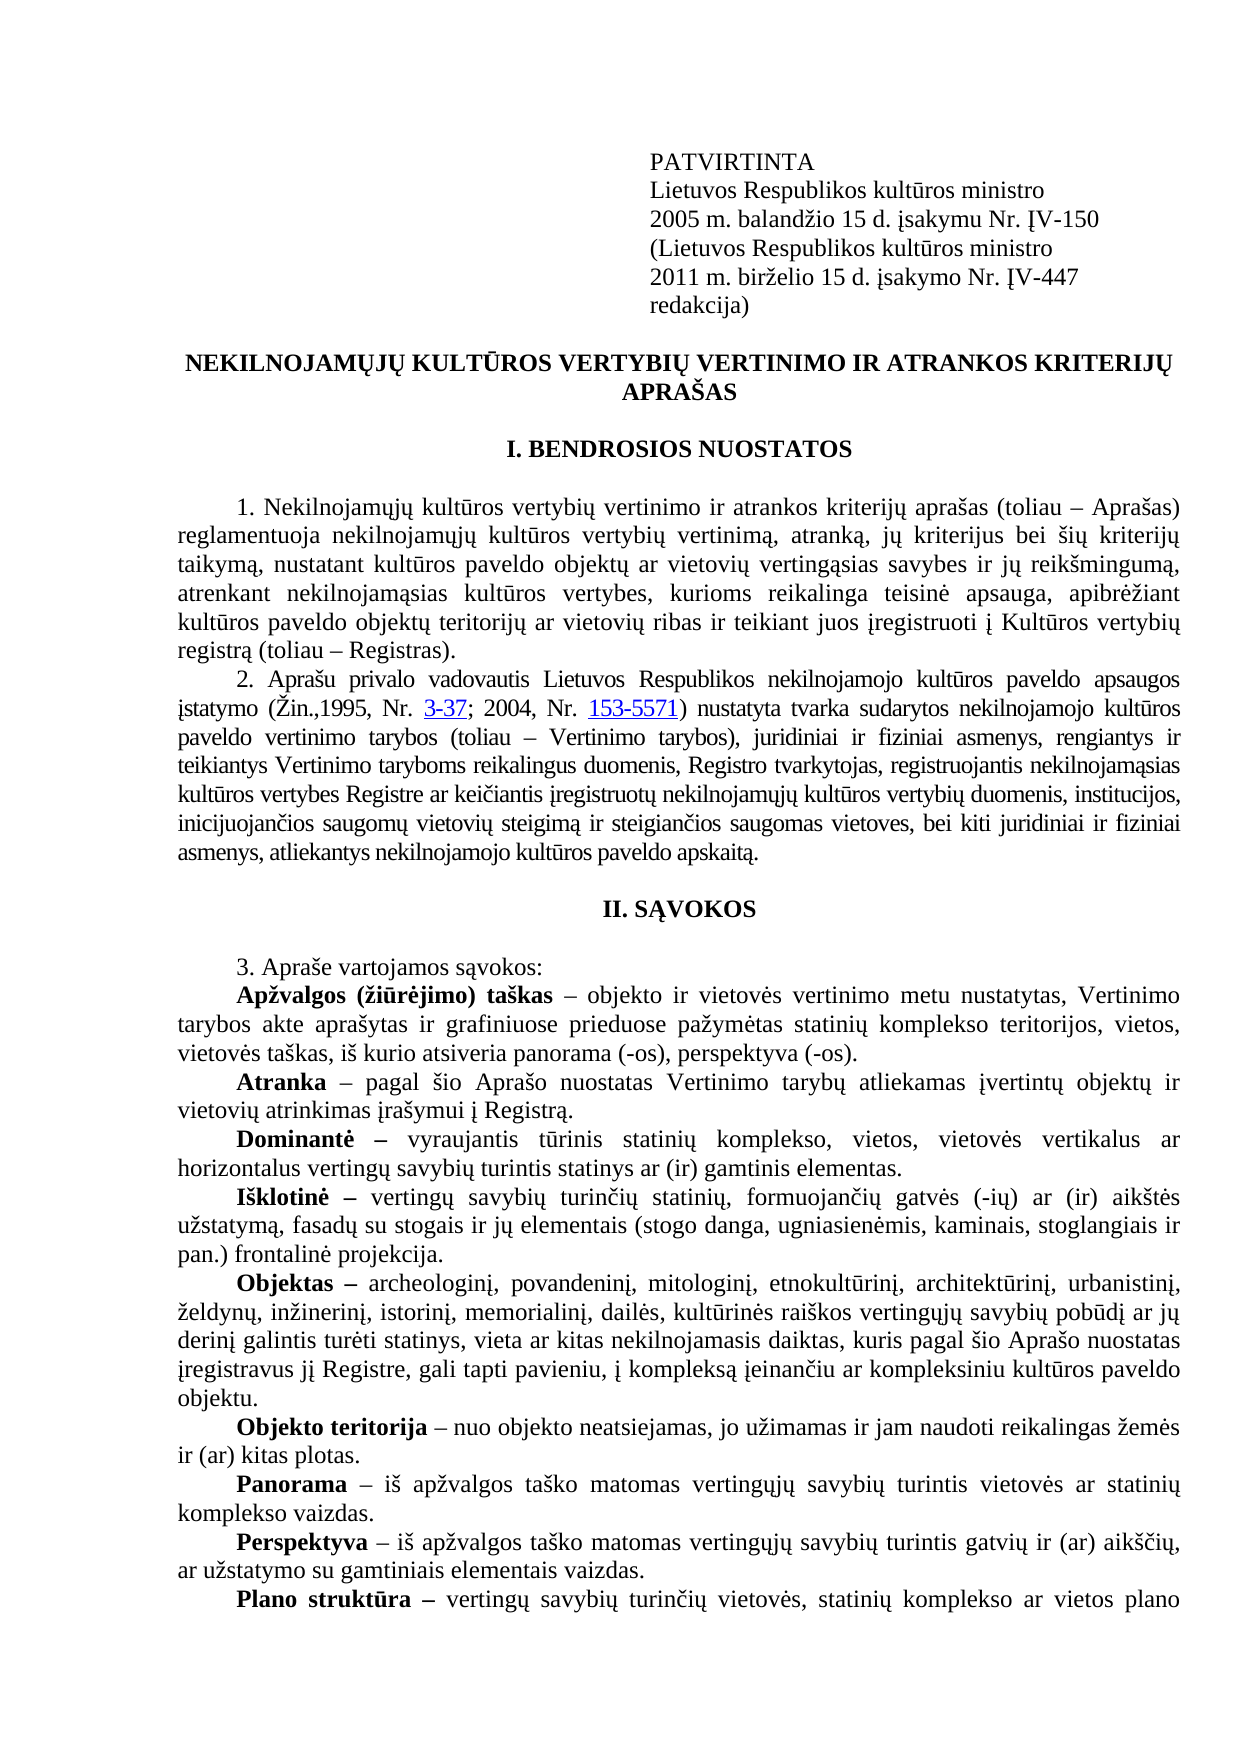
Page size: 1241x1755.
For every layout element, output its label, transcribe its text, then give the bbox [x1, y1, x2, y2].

text Objekto teritorija – nuo objekto neatsiejamas, jo užimamas ir jam naudoti reikalingas žemės ir (ar) kitas plotas. [177, 1412, 1181, 1469]
text Objektas – archeologinį, povandeninį, mitologinį, etnokultūrinį, architektūrinį, urbanistinį, želdynų, inžinerinį, istorinį, memorialinį, dailės, kultūrinės raiškos vertingųjų savybių pobūdį ar jų derinį galintis turėti statinys, vieta ar kitas nekilnojamasis daiktas, kuris pagal šio Aprašo nuostatas įregistravus jį Registre, gali tapti pavieniu, į kompleksą įeinančiu ar kompleksiniu kultūros paveldo objektu. [177, 1268, 1181, 1412]
text Dominantė – vyraujantis tūrinis statinių komplekso, vietos, vietovės vertikalus ar horizontalus vertingų savybių turintis statinys ar (ir) gamtinis elementas. [177, 1124, 1181, 1182]
text Atranka – pagal šio Aprašo nuostatas Vertinimo tarybų atliekamas įvertintų objektų ir vietovių atrinkimas įrašymui į Registrą. [177, 1067, 1181, 1124]
text PATVIRTINTA [649, 147, 1181, 176]
text Panorama – iš apžvalgos taško matomas vertingųjų savybių turintis vietovės ar statinių komplekso vaizdas. [177, 1469, 1181, 1527]
text I. BENDROSIOS NUOSTATOS [177, 434, 1181, 463]
text Išklotinė – vertingų savybių turinčių statinių, formuojančių gatvės (-ių) ar (ir) aikštės užstatymą, fasadų su stogais ir jų elementais (stogo danga, ugniasienėmis, kaminais, stoglangiais ir pan.) frontalinė projekcija. [177, 1182, 1181, 1268]
text 2011 m. birželio 15 d. įsakymo Nr. ĮV-447 redakcija) [649, 262, 1181, 319]
text NEKILNOJAMŲJŲ KULTŪROS VERTYBIŲ VERTINIMO IR ATRANKOS KRITERIJŲ APRAŠAS [177, 348, 1181, 406]
text 2. Aprašu privalo vadovautis Lietuvos Respublikos nekilnojamojo kultūros paveldo apsaugos įstatymo (Žin.,1995, Nr. 3-37; 2004, Nr. 153-5571) nustatyta tvarka sudarytos nekilnojamojo kultūros paveldo vertinimo tarybos (toliau – Vertinimo tarybos), juridiniai ir fiziniai asmenys, rengiantys ir teikiantys Vertinimo taryboms reikalingus duomenis, Registro tvarkytojas, registruojantis nekilnojamąsias kultūros vertybes Registre ar keičiantis įregistruotų nekilnojamųjų kultūros vertybių duomenis, institucijos, inicijuojančios saugomų vietovių steigimą ir steigiančios saugomas vietoves, bei kiti juridiniai ir fiziniai asmenys, atliekantys nekilnojamojo kultūros paveldo apskaitą. [177, 664, 1181, 866]
text Perspektyva – iš apžvalgos taško matomas vertingųjų savybių turintis gatvių ir (ar) aikščių, ar užstatymo su gamtiniais elementais vaizdas. [177, 1527, 1181, 1584]
text (Lietuvos Respublikos kultūros ministro [649, 233, 1181, 262]
text 1. Nekilnojamųjų kultūros vertybių vertinimo ir atrankos kriterijų aprašas (toliau – Aprašas) reglamentuoja nekilnojamųjų kultūros vertybių vertinimą, atranką, jų kriterijus bei šių kriterijų taikymą, nustatant kultūros paveldo objektų ar vietovių vertingąsias savybes ir jų reikšmingumą, atrenkant nekilnojamąsias kultūros vertybes, kurioms reikalinga teisinė apsauga, apibrėžiant kultūros paveldo objektų teritorijų ar vietovių ribas ir teikiant juos įregistruoti į Kultūros vertybių registrą (toliau – Registras). [177, 492, 1181, 664]
text Apžvalgos (žiūrėjimo) taškas – objekto ir vietovės vertinimo metu nustatytas, Vertinimo tarybos akte aprašytas ir grafiniuose prieduose pažymėtas statinių komplekso teritorijos, vietos, vietovės taškas, iš kurio atsiveria panorama (-os), perspektyva (-os). [177, 981, 1181, 1067]
text 3. Apraše vartojamos sąvokos: [177, 952, 1181, 981]
text Plano struktūra – vertingų savybių turinčių vietovės, statinių komplekso ar vietos plano [177, 1584, 1181, 1613]
text Lietuvos Respublikos kultūros ministro [649, 176, 1181, 204]
text II. SĄVOKOS [177, 894, 1181, 923]
text 2005 m. balandžio 15 d. įsakymu Nr. ĮV-150 [649, 204, 1181, 233]
